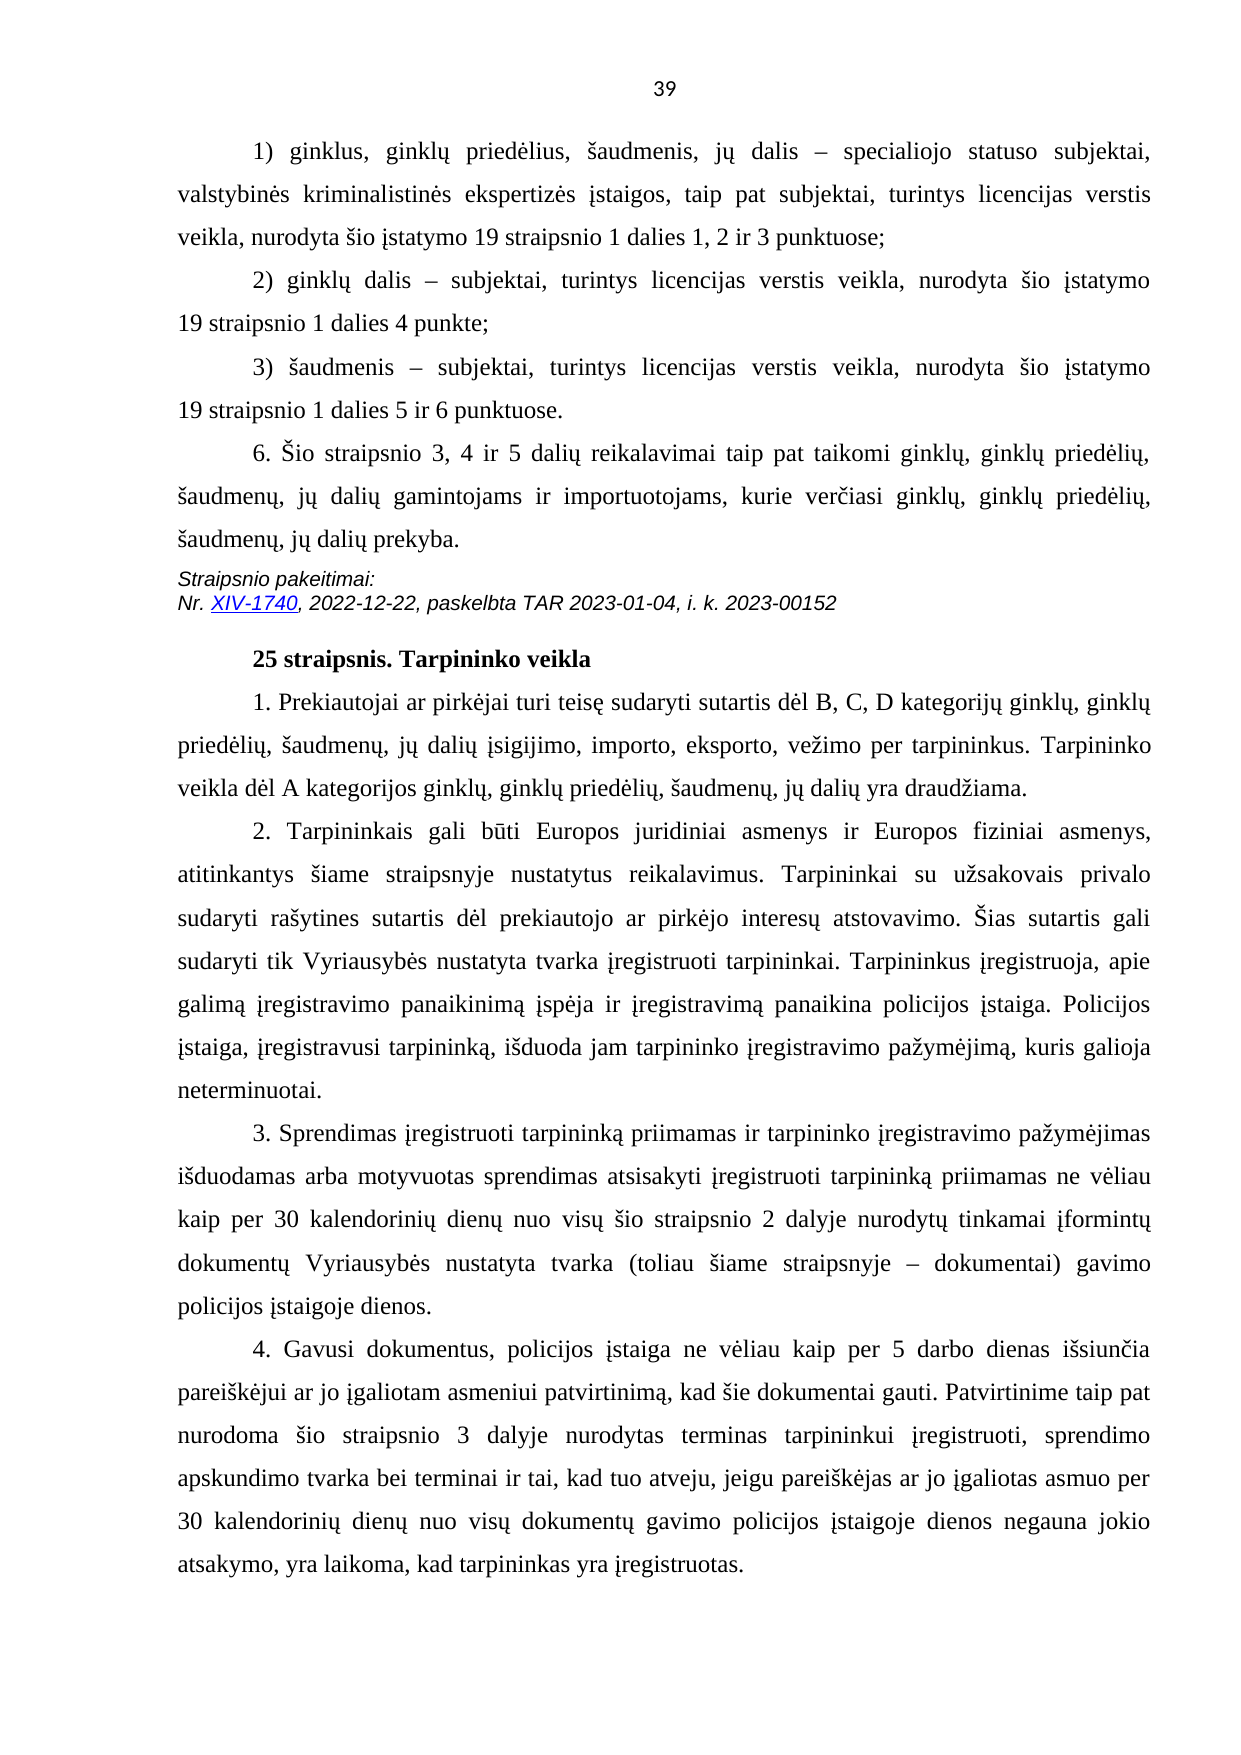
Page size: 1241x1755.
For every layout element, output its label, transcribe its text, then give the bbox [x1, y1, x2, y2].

text 1) ginklus, ginklų priedėlius, šaudmenis, jų dalis – specialiojo statuso subjektai, valstybinės kriminalistinės ekspertizės įstaigos, taip pat subjektai, turintys licencijas verstis veikla, nurodyta šio įstatymo 19 straipsnio 1 dalies 1, 2 ir 3 punktuose; [177, 136, 1152, 251]
text 3) šaudmenis – subjektai, turintys licencijas verstis veikla, nurodyta šio įstatymo 19 straipsnio 1 dalies 5 ir 6 punktuose. [177, 352, 1152, 423]
text 25 straipsnis. Tarpininko veikla [177, 644, 1152, 673]
text 2. Tarpininkais gali būti Europos juridiniai asmenys ir Europos fiziniai asmenys, atitinkantys šiame straipsnyje nustatytus reikalavimus. Tarpininkai su užsakovais privalo sudaryti rašytines sutartis dėl prekiautojo ar pirkėjo interesų atstovavimo. Šias sutartis gali sudaryti tik Vyriausybės nustatyta tvarka įregistruoti tarpininkai. Tarpininkus įregistruoja, apie galimą įregistravimo panaikinimą įspėja ir įregistravimą panaikina policijos įstaiga. Policijos įstaiga, įregistravusi tarpininką, išduoda jam tarpininko įregistravimo pažymėjimą, kuris galioja neterminuotai. [177, 816, 1152, 1104]
text 6. Šio straipsnio 3, 4 ir 5 dalių reikalavimai taip pat taikomi ginklų, ginklų priedėlių, šaudmenų, jų dalių gamintojams ir importuotojams, kurie verčiasi ginklų, ginklų priedėlių, šaudmenų, jų dalių prekyba. [177, 438, 1152, 553]
text Nr. XIV-1740, 2022-12-22, paskelbta TAR 2023-01-04, i. k. 2023-00152 [177, 591, 1152, 615]
text Straipsnio pakeitimai: [177, 567, 1152, 591]
text 1. Prekiautojai ar pirkėjai turi teisę sudaryti sutartis dėl B, C, D kategorijų ginklų, ginklų priedėlių, šaudmenų, jų dalių įsigijimo, importo, eksporto, vežimo per tarpininkus. Tarpininko veikla dėl A kategorijos ginklų, ginklų priedėlių, šaudmenų, jų dalių yra draudžiama. [177, 687, 1152, 802]
text 3. Sprendimas įregistruoti tarpininką priimamas ir tarpininko įregistravimo pažymėjimas išduodamas arba motyvuotas sprendimas atsisakyti įregistruoti tarpininką priimamas ne vėliau kaip per 30 kalendorinių dienų nuo visų šio straipsnio 2 dalyje nurodytų tinkamai įformintų dokumentų Vyriausybės nustatyta tvarka (toliau šiame straipsnyje – dokumentai) gavimo policijos įstaigoje dienos. [177, 1118, 1152, 1319]
text 4. Gavusi dokumentus, policijos įstaiga ne vėliau kaip per 5 darbo dienas išsiunčia pareiškėjui ar jo įgaliotam asmeniui patvirtinimą, kad šie dokumentai gauti. Patvirtinime taip pat nurodoma šio straipsnio 3 dalyje nurodytas terminas tarpininkui įregistruoti, sprendimo apskundimo tvarka bei terminai ir tai, kad tuo atveju, jeigu pareiškėjas ar jo įgaliotas asmuo per 30 kalendorinių dienų nuo visų dokumentų gavimo policijos įstaigoje dienos negauna jokio atsakymo, yra laikoma, kad tarpininkas yra įregistruotas. [177, 1334, 1152, 1578]
text 2) ginklų dalis – subjektai, turintys licencijas verstis veikla, nurodyta šio įstatymo 19 straipsnio 1 dalies 4 punkte; [177, 265, 1152, 337]
